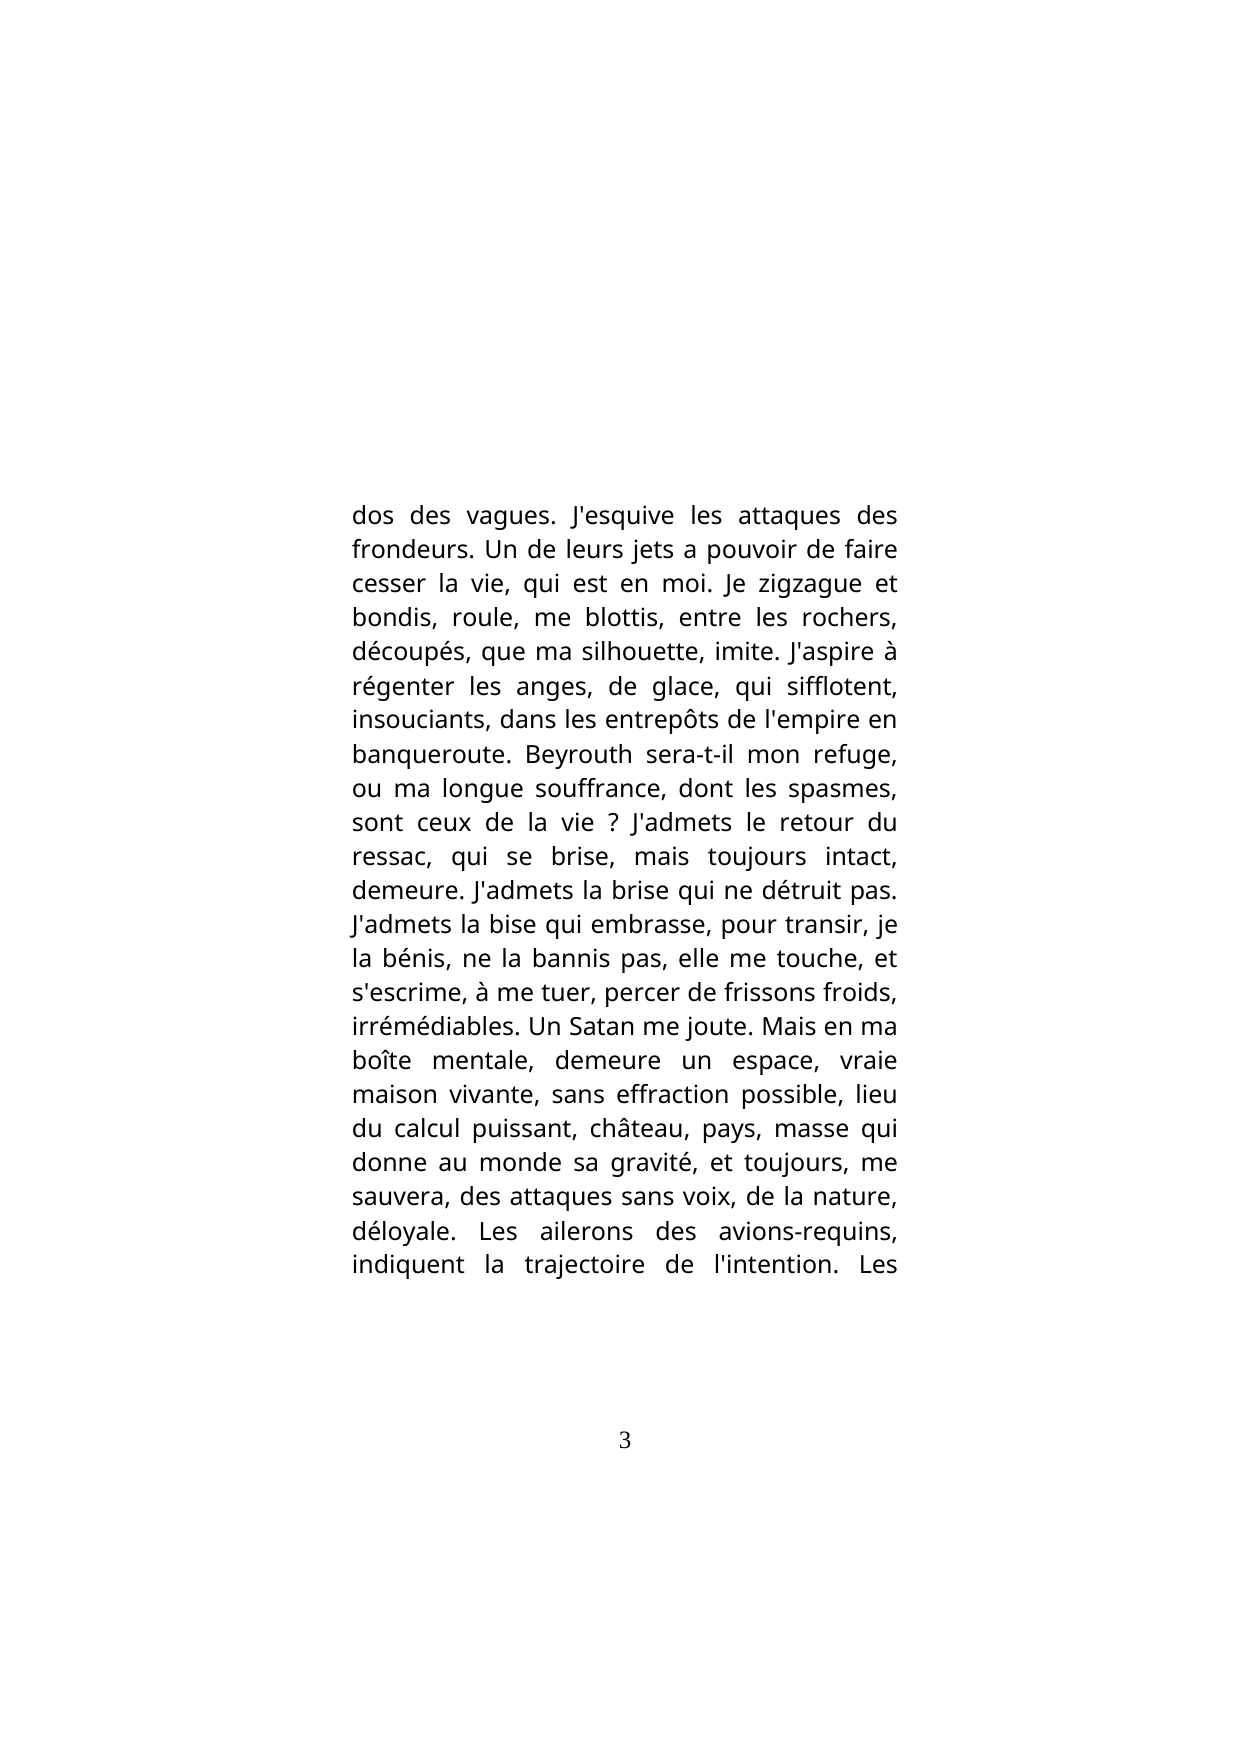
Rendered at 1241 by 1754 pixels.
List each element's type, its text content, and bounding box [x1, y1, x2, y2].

text dos des vagues. J'esquive les attaques des frondeurs. Un de leurs jets a pouvoir de faire cesser la vie, qui est en moi. Je zigzague et bondis, roule, me blottis, entre les rochers, découpés, que ma silhouette, imite. J'aspire à régenter les anges, de glace, qui sifflotent, insouciants, dans les entrepôts de l'empire en banqueroute. Beyrouth sera-t-il mon refuge, ou ma longue souffrance, dont les spasmes, sont ceux de la vie ? J'admets le retour du ressac, qui se brise, mais toujours intact, demeure. J'admets la brise qui ne détruit pas. J'admets la bise qui embrasse, pour transir, je la bénis, ne la bannis pas, elle me touche, et s'escrime, à me tuer, percer de frissons froids, irrémédiables. Un Satan me joute. Mais en ma boîte mentale, demeure un espace, vraie maison vivante, sans effraction possible, lieu du calcul puissant, château, pays, masse qui donne au monde sa gravité, et toujours, me sauvera, des attaques sans voix, de la nature, déloyale. Les ailerons des avions-requins, indiquent la trajectoire de l'intention. Les [352, 498, 898, 1281]
